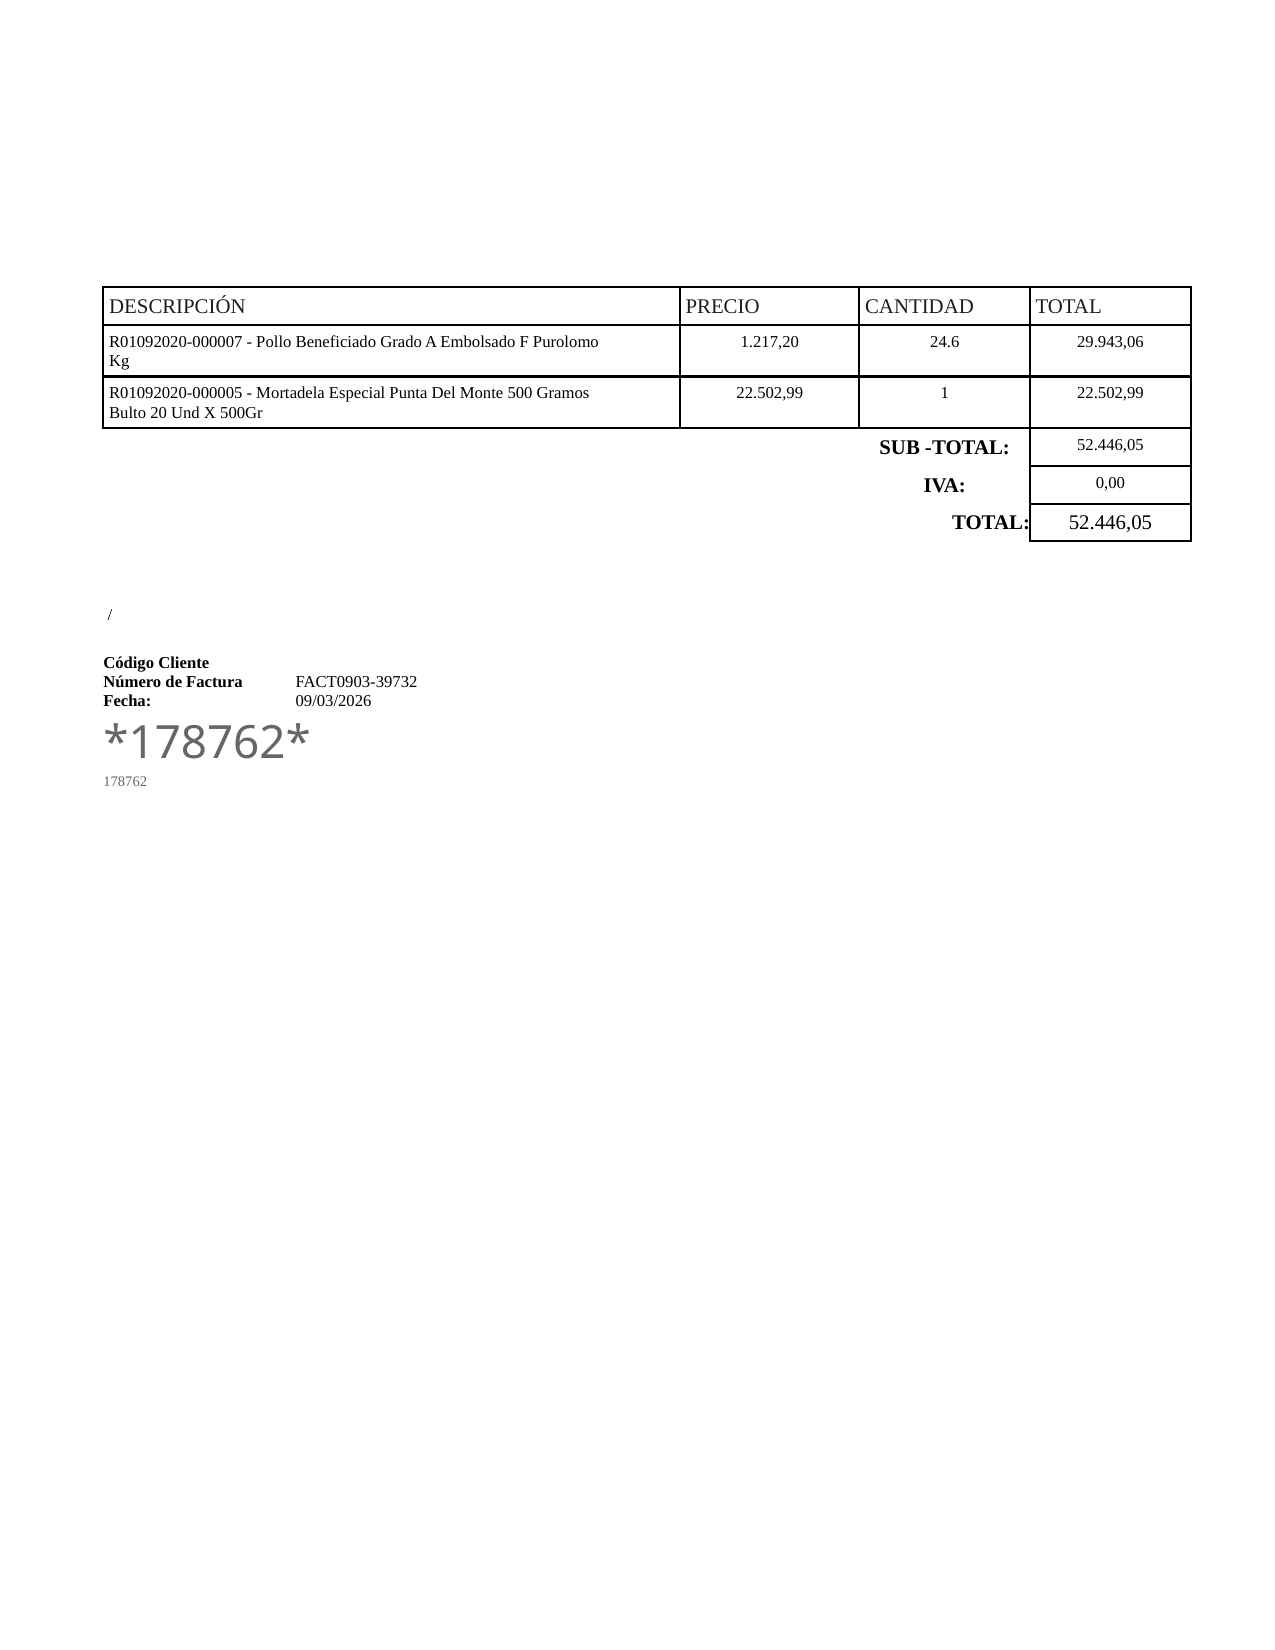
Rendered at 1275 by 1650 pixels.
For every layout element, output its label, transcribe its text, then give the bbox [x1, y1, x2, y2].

table_cell 22.502,99 [681, 378, 858, 427]
table_cell 29.943,06 [1031, 326, 1190, 375]
table_header DESCRIPCIÓN [104, 288, 679, 323]
table_header PRECIO [681, 288, 858, 323]
table_header TOTAL [1031, 288, 1190, 323]
table_header [295, 653, 517, 672]
table_cell [103, 585, 858, 604]
table_header [103, 542, 858, 566]
table_cell IVA: [859, 465, 1029, 502]
table_cell 52.446,05 [1031, 429, 1190, 465]
table_cell 1 [860, 378, 1029, 427]
table_cell FACT0903-39732 [295, 672, 517, 691]
table_cell / [103, 605, 858, 624]
table_cell Número de Factura [103, 672, 295, 691]
table_cell [103, 566, 858, 585]
table_cell R01092020-000007 - Pollo Beneficiado Grado A Embolsado F Purolomo Kg [104, 326, 679, 375]
table_cell [103, 429, 859, 540]
table_cell SUB -TOTAL: [859, 429, 1029, 465]
table_cell Fecha: [103, 691, 295, 710]
table_cell 0,00 [1031, 467, 1190, 502]
table_cell 24.6 [860, 326, 1029, 375]
table_header Código Cliente [103, 653, 295, 672]
table_header CANTIDAD [860, 288, 1029, 323]
table_cell 09/03/2026 [295, 691, 517, 710]
table_cell 1.217,20 [681, 326, 858, 375]
table_cell 52.446,05 [1031, 505, 1190, 540]
text 178762 [103, 772, 1137, 789]
text *178762* [103, 710, 1137, 772]
table_cell R01092020-000005 - Mortadela Especial Punta Del Monte 500 Gramos Bulto 20 Und X 500Gr [104, 378, 679, 427]
table_cell 22.502,99 [1031, 378, 1190, 427]
table_cell TOTAL: [859, 503, 1029, 540]
